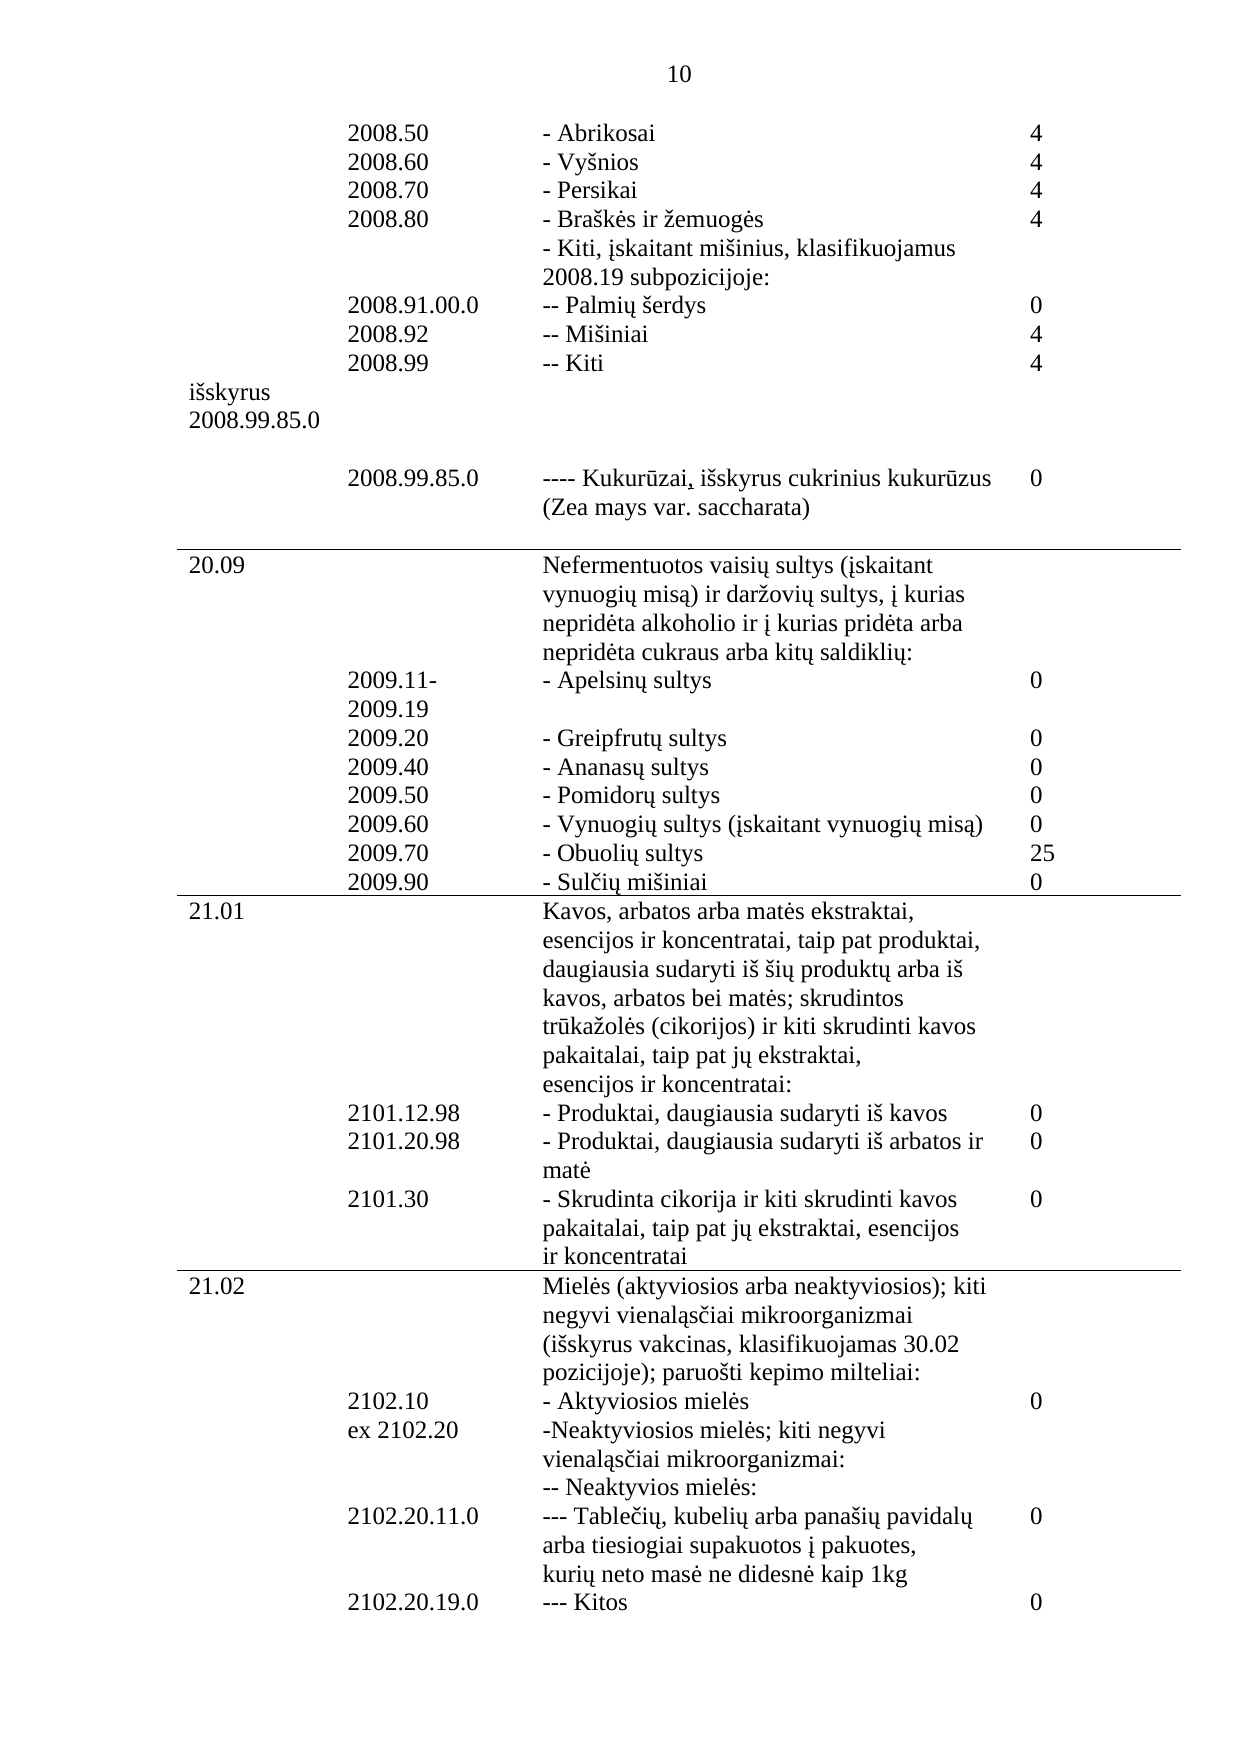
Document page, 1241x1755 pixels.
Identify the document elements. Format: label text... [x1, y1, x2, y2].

table_cell 4 [1019, 147, 1181, 176]
table_cell trūkažolės (cikorijos) ir kiti skrudinti kavos pakaitalai, taip pat jų ekstraktai, [531, 1011, 1018, 1069]
table_cell - Vyšnios [531, 147, 1018, 176]
table_cell - Skrudinta cikorija ir kiti skrudinti kavos pakaitalai, taip pat jų ekstraktai, esencijos [531, 1184, 1018, 1241]
table_cell 2008.91.00.0 [336, 291, 531, 319]
table_cell -- Mišiniai [531, 319, 1018, 348]
table_cell - Braškės ir žemuogės [531, 204, 1018, 233]
table_cell esencijos ir koncentratai: [531, 1069, 1018, 1098]
table_cell [336, 1329, 531, 1386]
table_cell -- Palmių šerdys [531, 291, 1018, 319]
table_cell [531, 694, 1018, 723]
table_cell Mielės (aktyviosios arba neaktyviosios); kiti negyvi vienaląsčiai mikroorganizmai [531, 1271, 1018, 1329]
table_cell [177, 176, 336, 204]
table_cell [177, 809, 336, 838]
table_cell 0 [1019, 780, 1181, 809]
table_cell (išskyrus vakcinas, klasifikuojamas 30.02 pozicijoje); paruošti kepimo milteliai: [531, 1329, 1018, 1386]
table_cell 0 [1019, 1588, 1181, 1616]
table_cell [177, 147, 336, 176]
table_cell [1019, 1329, 1181, 1386]
table_cell [177, 694, 336, 723]
table_cell [531, 521, 1018, 549]
table_cell 2008.70 [336, 176, 531, 204]
table_cell 0 [1019, 291, 1181, 319]
table_cell 2009.11- [336, 665, 531, 694]
table_cell 2009.90 [336, 867, 531, 895]
table_cell [1019, 954, 1181, 1011]
table_cell [177, 118, 336, 147]
table_cell ---- Kukurūzai, išskyrus cukrinius kukurūzus (Zea mays var. saccharata) [531, 463, 1018, 521]
table_cell 2009.19 [336, 694, 531, 723]
table_cell [177, 1098, 336, 1126]
table_cell - Greipfrutų sultys [531, 723, 1018, 752]
table_cell [1019, 434, 1181, 463]
table_cell [177, 1184, 336, 1241]
table_cell 2101.20.98 [336, 1126, 531, 1184]
table_cell 2009.60 [336, 809, 531, 838]
table_cell 4 [1019, 319, 1181, 348]
table_cell [177, 752, 336, 780]
table_cell [1019, 1271, 1181, 1329]
table_cell [177, 1415, 336, 1472]
table_cell 0 [1019, 665, 1181, 694]
table_cell [1019, 1241, 1181, 1270]
table_cell 2009.50 [336, 780, 531, 809]
table_cell [336, 521, 531, 549]
table_cell [177, 723, 336, 752]
table_cell - Obuolių sultys [531, 838, 1018, 867]
table_cell - Ananasų sultys [531, 752, 1018, 780]
table_cell [177, 463, 336, 521]
table_cell [531, 434, 1018, 463]
table_cell 0 [1019, 752, 1181, 780]
table_cell 0 [1019, 1098, 1181, 1126]
table_cell [177, 348, 336, 377]
table_cell - Aktyviosios mielės [531, 1386, 1018, 1415]
table_cell 0 [1019, 1126, 1181, 1184]
table_cell [177, 1126, 336, 1184]
table_cell [177, 608, 336, 665]
table_cell kurių neto masė ne didesnė kaip 1kg [531, 1559, 1018, 1587]
table_cell 4 [1019, 118, 1181, 147]
table_cell 21.02 [177, 1271, 336, 1329]
table_cell [177, 867, 336, 895]
table_cell [177, 1588, 336, 1616]
table_cell 20.09 [177, 550, 336, 608]
table_cell [177, 1386, 336, 1415]
table_cell [177, 1329, 336, 1386]
table_cell [177, 1473, 336, 1501]
table_cell [177, 838, 336, 867]
table_cell --- Tablečių, kubelių arba panašių pavidalų arba tiesiogiai supakuotos į pakuotes, [531, 1501, 1018, 1559]
table_cell [336, 377, 531, 434]
table_cell [177, 204, 336, 233]
table_cell 2008.50 [336, 118, 531, 147]
table_cell [336, 1011, 531, 1069]
table_cell - Vynuogių sultys (įskaitant vynuogių misą) [531, 809, 1018, 838]
table_cell išskyrus 2008.99.85.0 [177, 377, 336, 434]
table_cell [336, 550, 531, 608]
table_cell -Neaktyviosios mielės; kiti negyvi vienaląsčiai mikroorganizmai: [531, 1415, 1018, 1472]
table_cell [1019, 377, 1181, 434]
table_cell 0 [1019, 809, 1181, 838]
table_cell 4 [1019, 204, 1181, 233]
table_cell 2008.92 [336, 319, 531, 348]
table_cell 2008.60 [336, 147, 531, 176]
table_cell 2009.70 [336, 838, 531, 867]
table_cell 2008.99 [336, 348, 531, 377]
table_cell [531, 377, 1018, 434]
table_cell -- Neaktyvios mielės: [531, 1473, 1018, 1501]
table_cell [336, 1241, 531, 1270]
table_cell [1019, 521, 1181, 549]
table_cell [177, 1011, 336, 1069]
table_cell ir koncentratai [531, 1241, 1018, 1270]
table_cell 2101.30 [336, 1184, 531, 1241]
table_cell nepridėta alkoholio ir į kurias pridėta arba nepridėta cukraus arba kitų saldiklių: [531, 608, 1018, 665]
table_cell [177, 521, 336, 549]
table_cell 0 [1019, 1386, 1181, 1415]
table_cell 0 [1019, 463, 1181, 521]
table_cell [1019, 694, 1181, 723]
table_cell - Kiti, įskaitant mišinius, klasifikuojamus 2008.19 subpozicijoje: [531, 233, 1018, 291]
table_cell - Apelsinų sultys [531, 665, 1018, 694]
table_cell - Sulčių mišiniai [531, 867, 1018, 895]
table_cell [336, 1473, 531, 1501]
table_cell 21.01 [177, 896, 336, 954]
table_cell ex 2102.20 [336, 1415, 531, 1472]
table_cell [1019, 608, 1181, 665]
table_cell 2008.80 [336, 204, 531, 233]
table_cell [177, 319, 336, 348]
table_cell [177, 1501, 336, 1559]
table_cell [177, 780, 336, 809]
table_cell 2102.20.19.0 [336, 1588, 531, 1616]
table_cell [177, 1559, 336, 1587]
table_cell 2008.99.85.0 [336, 463, 531, 521]
table_cell Kavos, arbatos arba matės ekstraktai, esencijos ir koncentratai, taip pat produktai, [531, 896, 1018, 954]
table_cell [336, 608, 531, 665]
table_cell 0 [1019, 1501, 1181, 1559]
table_cell [177, 954, 336, 1011]
table_cell [177, 233, 336, 291]
table_cell 0 [1019, 723, 1181, 752]
table_cell 2102.10 [336, 1386, 531, 1415]
table_cell daugiausia sudaryti iš šių produktų arba iš kavos, arbatos bei matės; skrudintos [531, 954, 1018, 1011]
table_cell 2009.20 [336, 723, 531, 752]
table_cell 2102.20.11.0 [336, 1501, 531, 1559]
table_cell --- Kitos [531, 1588, 1018, 1616]
table_cell [336, 1069, 531, 1098]
table_cell [336, 896, 531, 954]
table_cell [177, 1241, 336, 1270]
table_cell [1019, 1011, 1181, 1069]
table_cell [1019, 1069, 1181, 1098]
table_cell [1019, 1559, 1181, 1587]
table_cell 4 [1019, 348, 1181, 377]
table_cell 4 [1019, 176, 1181, 204]
table_cell [177, 1069, 336, 1098]
table_cell - Produktai, daugiausia sudaryti iš arbatos ir matė [531, 1126, 1018, 1184]
table_cell 2101.12.98 [336, 1098, 531, 1126]
table_cell 0 [1019, 1184, 1181, 1241]
table_cell [1019, 550, 1181, 608]
table_cell [336, 954, 531, 1011]
table_cell [1019, 233, 1181, 291]
table_cell Nefermentuotos vaisių sultys (įskaitant vynuogių misą) ir daržovių sultys, į kurias [531, 550, 1018, 608]
table_cell [336, 1559, 531, 1587]
table_cell [177, 665, 336, 694]
table_cell [336, 1271, 531, 1329]
table_cell - Abrikosai [531, 118, 1018, 147]
table_cell [1019, 896, 1181, 954]
table_cell - Persikai [531, 176, 1018, 204]
table_cell 0 [1019, 867, 1181, 895]
table_cell 2009.40 [336, 752, 531, 780]
table_cell -- Kiti [531, 348, 1018, 377]
table_cell - Pomidorų sultys [531, 780, 1018, 809]
table_cell [336, 434, 531, 463]
table_cell [177, 434, 336, 463]
table_cell 25 [1019, 838, 1181, 867]
table_cell [336, 233, 531, 291]
table_cell - Produktai, daugiausia sudaryti iš kavos [531, 1098, 1018, 1126]
table_cell [1019, 1415, 1181, 1472]
table_cell [177, 291, 336, 319]
table_cell [1019, 1473, 1181, 1501]
